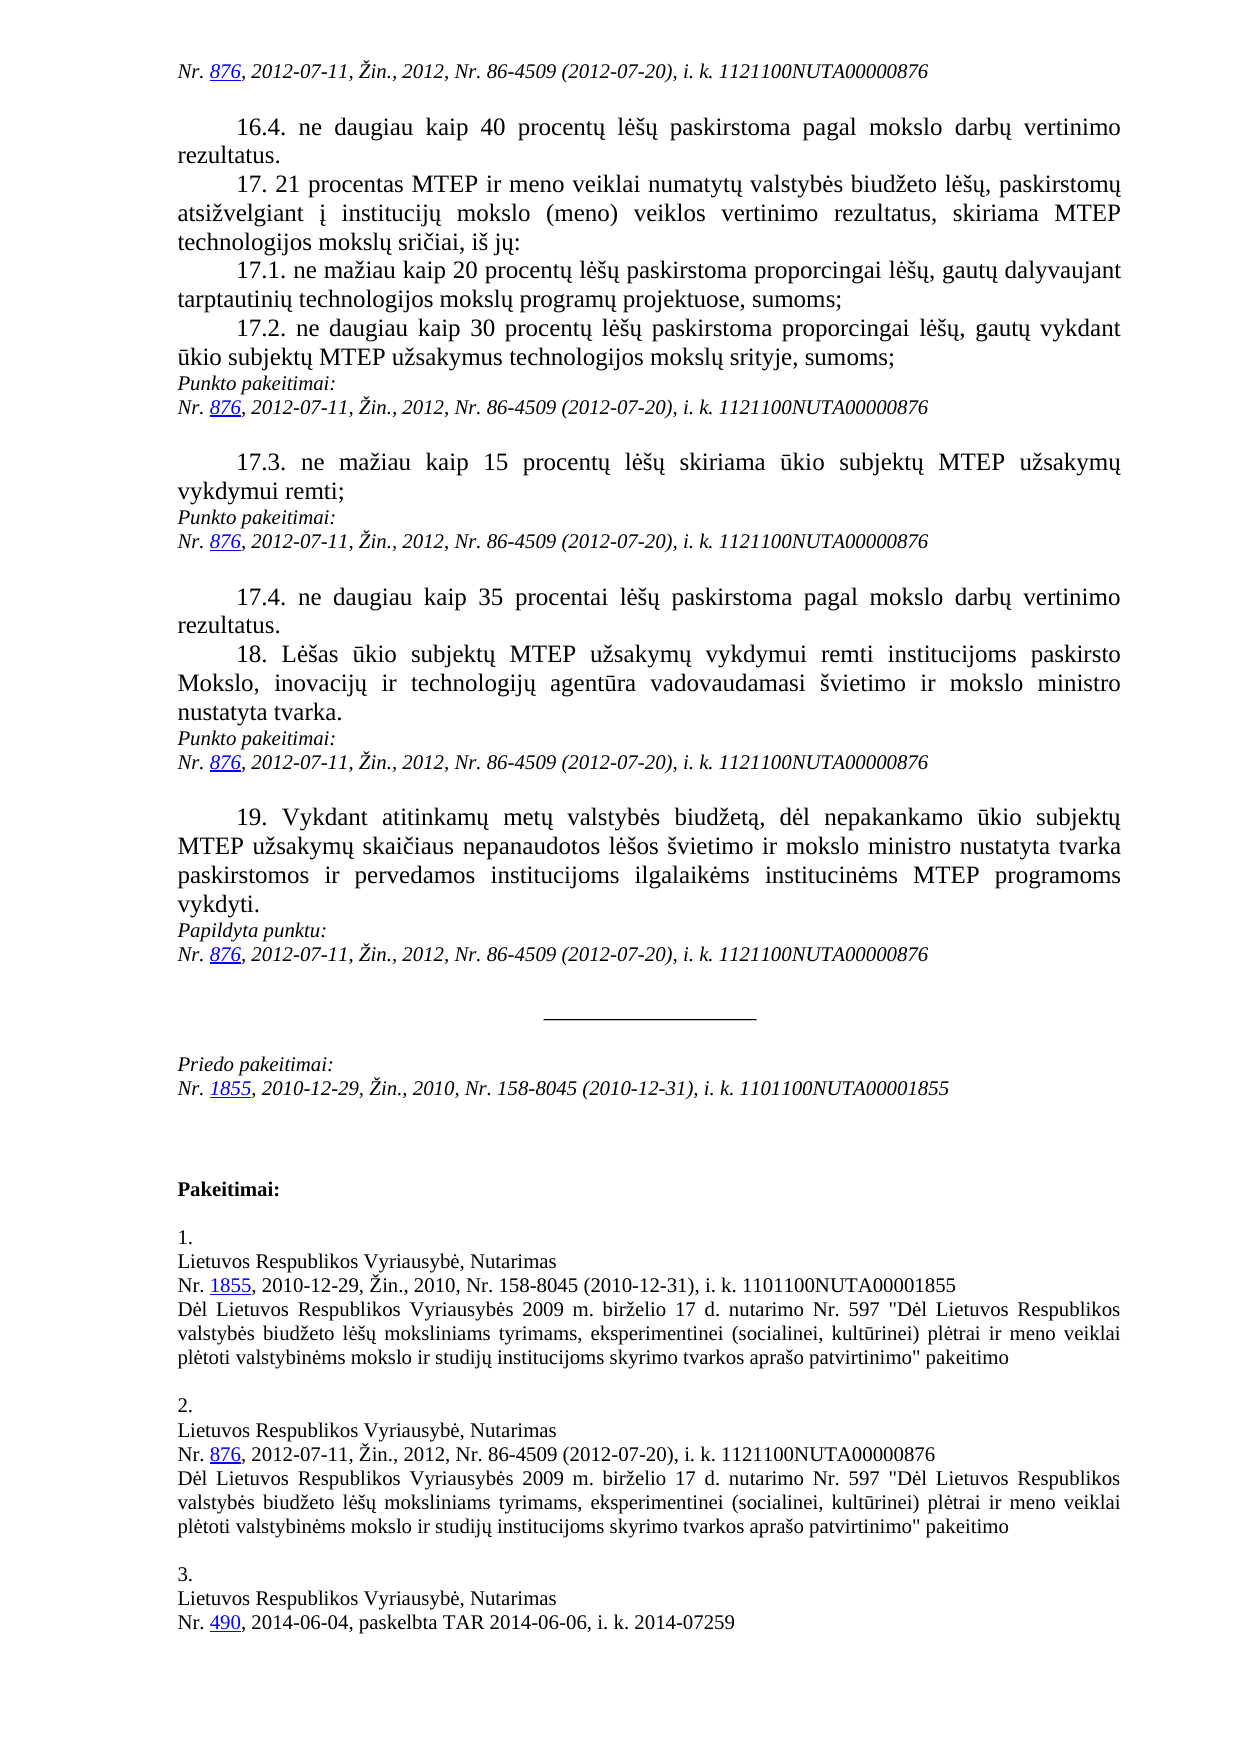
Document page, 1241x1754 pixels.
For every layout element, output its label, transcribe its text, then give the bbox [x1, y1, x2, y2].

text Nr. 1855, 2010-12-29, Žin., 2010, Nr. 158-8045 (2010-12-31), i. k. 1101100NUTA00001855 [177, 1273, 1122, 1297]
text 19. Vykdant atitinkamų metų valstybės biudžetą, dėl nepakankamo ūkio subjektų MTEP užsakymų skaičiaus nepanaudotos lėšos švietimo ir mokslo ministro nustatyta tvarka paskirstomos ir pervedamos institucijoms ilgalaikėms institucinėms MTEP programoms vykdyti. [177, 802, 1122, 917]
text Nr. 876, 2012-07-11, Žin., 2012, Nr. 86-4509 (2012-07-20), i. k. 1121100NUTA00000876 [177, 1442, 1122, 1466]
text _________________ [177, 994, 1122, 1023]
text Nr. 876, 2012-07-11, Žin., 2012, Nr. 86-4509 (2012-07-20), i. k. 1121100NUTA00000876 [177, 529, 1122, 553]
text Nr. 490, 2014-06-04, paskelbta TAR 2014-06-06, i. k. 2014-07259 [177, 1610, 1122, 1634]
text Lietuvos Respublikos Vyriausybė, Nutarimas [177, 1417, 1122, 1442]
text Nr. 876, 2012-07-11, Žin., 2012, Nr. 86-4509 (2012-07-20), i. k. 1121100NUTA00000876 [177, 395, 1122, 419]
text 1. [177, 1225, 1122, 1249]
text 17.3. ne mažiau kaip 15 procentų lėšų skiriama ūkio subjektų MTEP užsakymų vykdymui remti; [177, 447, 1122, 505]
text Punkto pakeitimai: [177, 371, 1122, 395]
text Nr. 876, 2012-07-11, Žin., 2012, Nr. 86-4509 (2012-07-20), i. k. 1121100NUTA00000876 [177, 750, 1122, 774]
text Nr. 876, 2012-07-11, Žin., 2012, Nr. 86-4509 (2012-07-20), i. k. 1121100NUTA00000876 [177, 59, 1122, 83]
text Punkto pakeitimai: [177, 505, 1122, 529]
text Lietuvos Respublikos Vyriausybė, Nutarimas [177, 1586, 1122, 1610]
text 17.2. ne daugiau kaip 30 procentų lėšų paskirstoma proporcingai lėšų, gautų vykdant ūkio subjektų MTEP užsakymus technologijos mokslų srityje, sumoms; [177, 313, 1122, 371]
text 3. [177, 1562, 1122, 1586]
text 17. 21 procentas MTEP ir meno veiklai numatytų valstybės biudžeto lėšų, paskirstomų atsižvelgiant į institucijų mokslo (meno) veiklos vertinimo rezultatus, skiriama MTEP technologijos mokslų sričiai, iš jų: [177, 169, 1122, 256]
text 17.1. ne mažiau kaip 20 procentų lėšų paskirstoma proporcingai lėšų, gautų dalyvaujant tarptautinių technologijos mokslų programų projektuose, sumoms; [177, 256, 1122, 313]
text 2. [177, 1393, 1122, 1417]
text Nr. 876, 2012-07-11, Žin., 2012, Nr. 86-4509 (2012-07-20), i. k. 1121100NUTA00000876 [177, 942, 1122, 966]
text 16.4. ne daugiau kaip 40 procentų lėšų paskirstoma pagal mokslo darbų vertinimo rezultatus. [177, 112, 1122, 169]
text 18. Lėšas ūkio subjektų MTEP užsakymų vykdymui remti institucijoms paskirsto Mokslo, inovacijų ir technologijų agentūra vadovaudamasi švietimo ir mokslo ministro nustatyta tvarka. [177, 639, 1122, 726]
text Dėl Lietuvos Respublikos Vyriausybės 2009 m. birželio 17 d. nutarimo Nr. 597 "Dėl Lietuvos Respublikos valstybės biudžeto lėšų moksliniams tyrimams, eksperimentinei (socialinei, kultūrinei) plėtrai ir meno veiklai plėtoti valstybinėms mokslo ir studijų institucijoms skyrimo tvarkos aprašo patvirtinimo" pakeitimo [177, 1297, 1122, 1369]
text Nr. 1855, 2010-12-29, Žin., 2010, Nr. 158-8045 (2010-12-31), i. k. 1101100NUTA00001855 [177, 1076, 1122, 1100]
text Lietuvos Respublikos Vyriausybė, Nutarimas [177, 1249, 1122, 1273]
text Priedo pakeitimai: [177, 1052, 1122, 1076]
text Punkto pakeitimai: [177, 726, 1122, 750]
text 17.4. ne daugiau kaip 35 procentai lėšų paskirstoma pagal mokslo darbų vertinimo rezultatus. [177, 582, 1122, 639]
text Pakeitimai: [177, 1177, 1122, 1201]
text Papildyta punktu: [177, 917, 1122, 942]
text Dėl Lietuvos Respublikos Vyriausybės 2009 m. birželio 17 d. nutarimo Nr. 597 "Dėl Lietuvos Respublikos valstybės biudžeto lėšų moksliniams tyrimams, eksperimentinei (socialinei, kultūrinei) plėtrai ir meno veiklai plėtoti valstybinėms mokslo ir studijų institucijoms skyrimo tvarkos aprašo patvirtinimo" pakeitimo [177, 1466, 1122, 1538]
